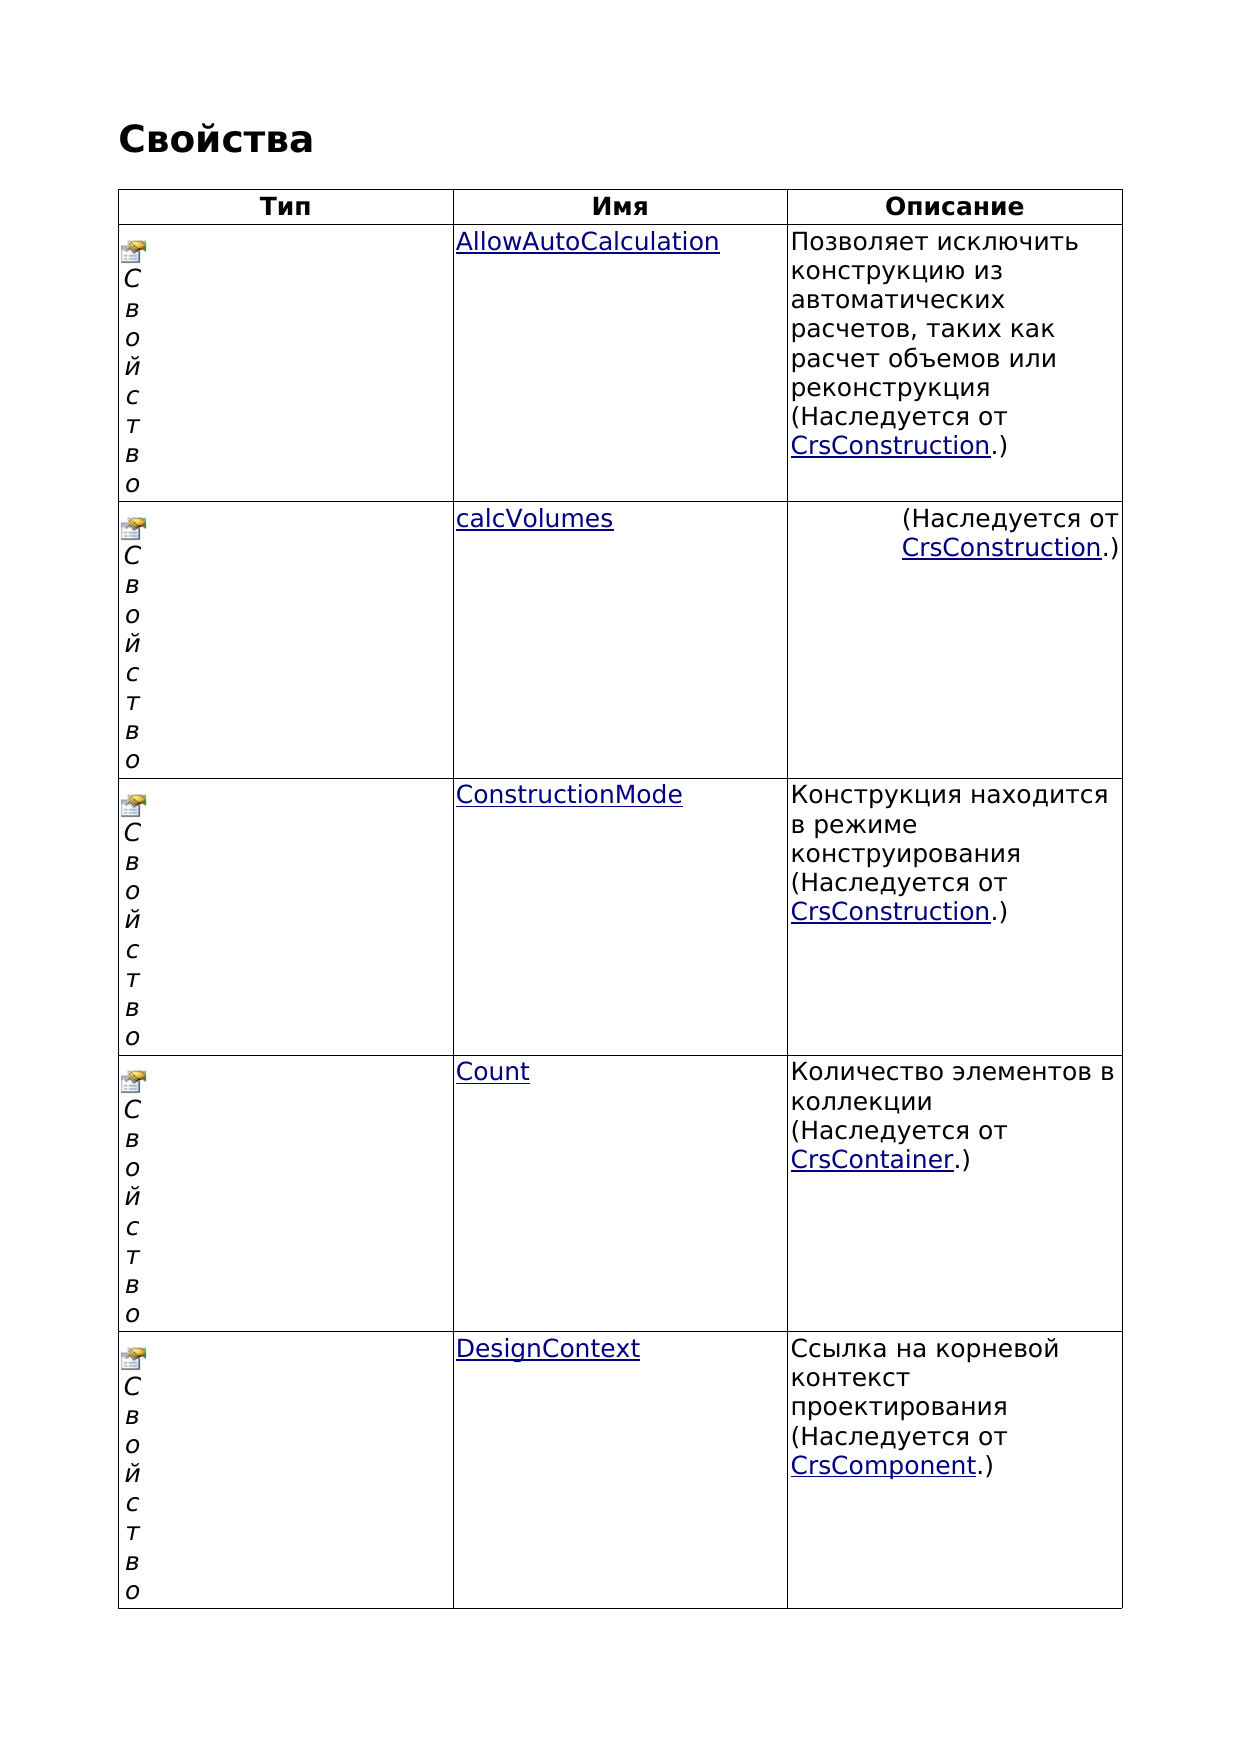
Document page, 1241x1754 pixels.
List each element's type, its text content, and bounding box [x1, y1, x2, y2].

table_cell calcVolumes [454, 502, 787, 778]
picture [121, 1346, 147, 1372]
table_cell Конструкция находится в режиме конструирования (Наследуется от CrsConstruction.) [788, 779, 1122, 1054]
table_cell [119, 1332, 453, 1608]
table_header Имя [454, 190, 787, 224]
table_cell [119, 1056, 453, 1331]
table_cell Количество элементов в коллекции (Наследуется от CrsContainer.) [788, 1056, 1122, 1331]
table_cell Ссылка на корневой контекст проектирования (Наследуется от CrsComponent.) [788, 1332, 1122, 1608]
table_header Описание [788, 190, 1122, 224]
table_cell [119, 502, 453, 778]
table_cell Позволяет исключить конструкцию из автоматических расчетов, таких как расчет объемов или реконструкция (Наследуется от CrsConstruction.) [788, 225, 1122, 501]
picture [121, 516, 147, 542]
table_cell AllowAutoCalculation [454, 225, 787, 501]
table_cell Count [454, 1056, 787, 1331]
table_cell DesignContext [454, 1332, 787, 1608]
picture [121, 1070, 147, 1095]
picture [121, 793, 147, 819]
picture [121, 239, 147, 265]
table_header Тип [119, 190, 453, 224]
table_cell [119, 779, 453, 1054]
table_cell (Наследуется от CrsConstruction.) [788, 502, 1122, 778]
table_cell [119, 225, 453, 501]
table_cell ConstructionMode [454, 779, 787, 1054]
subtitle Свойства [118, 118, 1122, 162]
